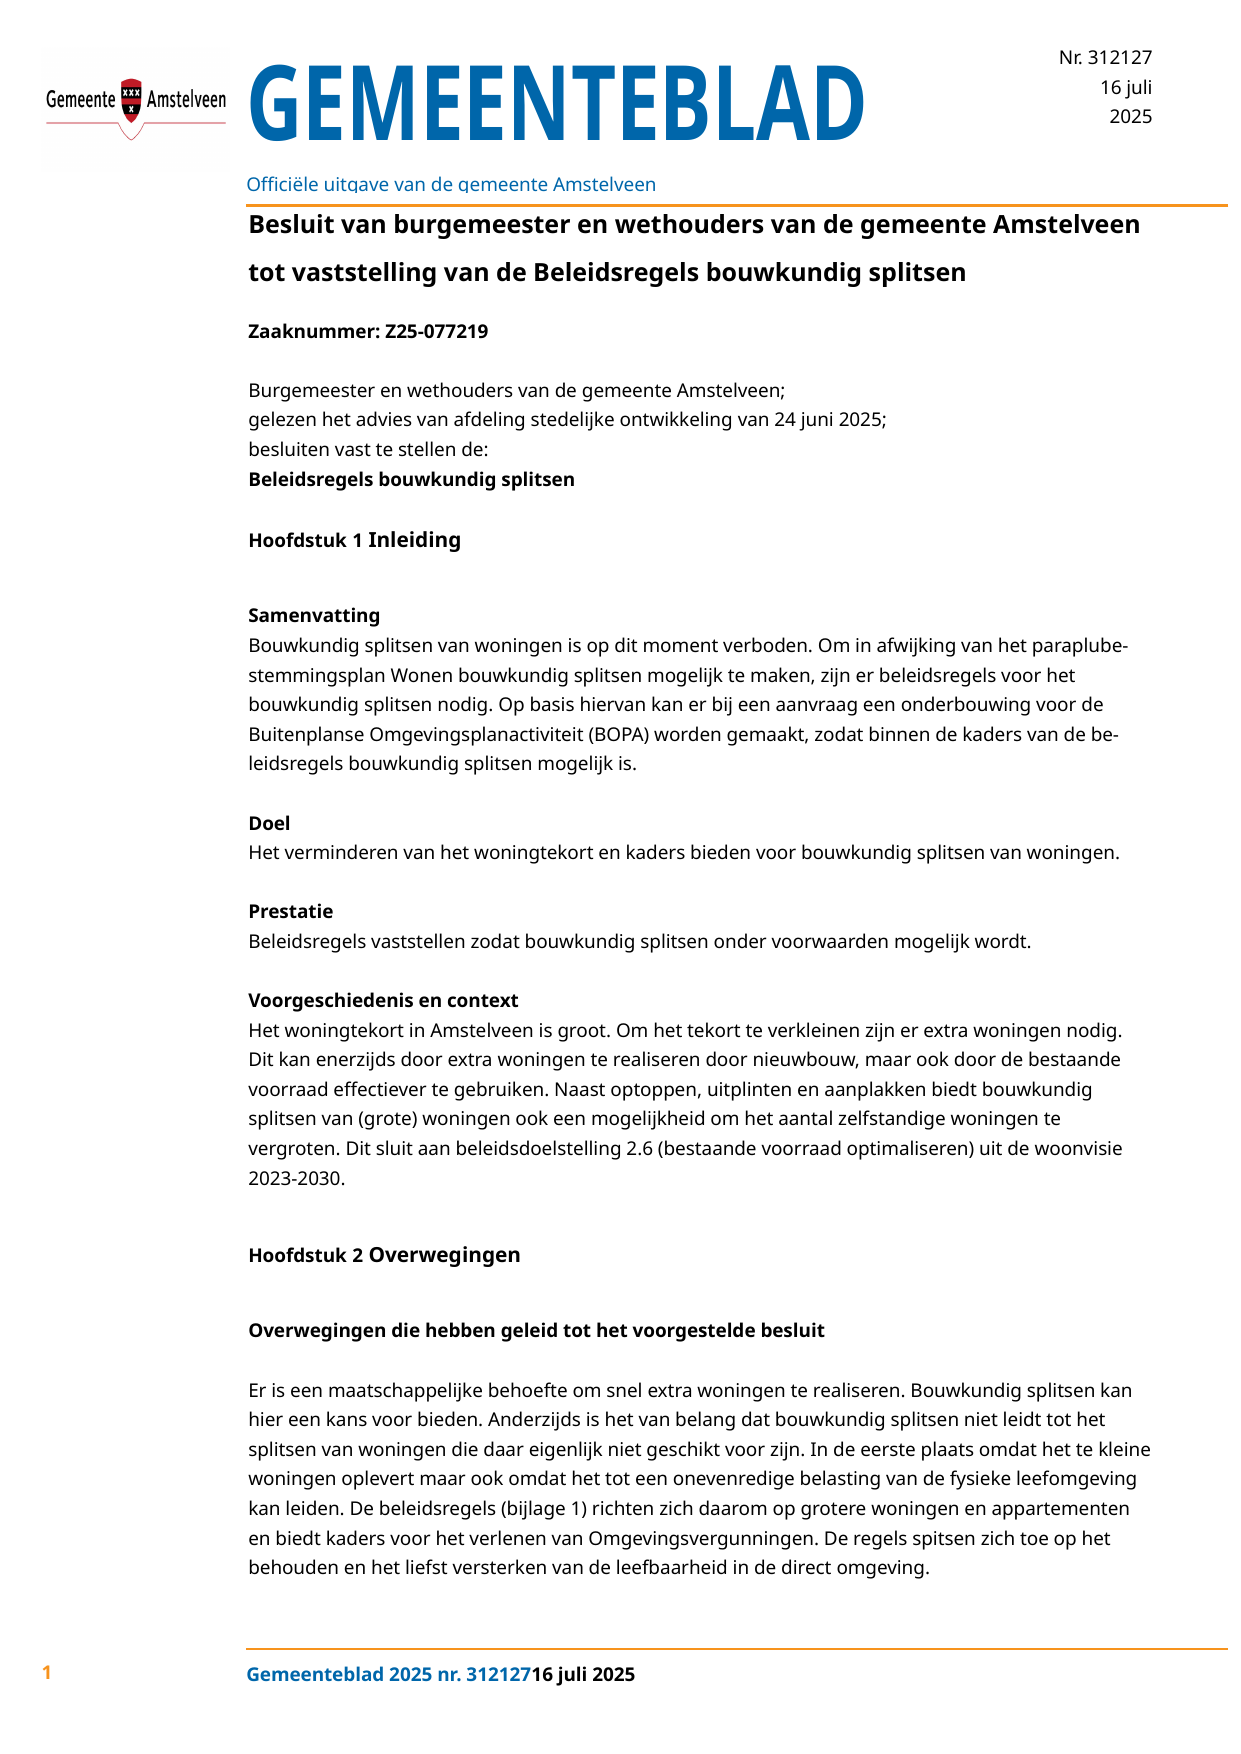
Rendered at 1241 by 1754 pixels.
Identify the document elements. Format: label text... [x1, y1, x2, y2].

text Hoofdstuk 1 Inleiding [248, 525, 1152, 553]
text Doel [248, 810, 1152, 836]
text Voorgeschiedenis en context [248, 987, 1152, 1013]
text Hoofdstuk 2 Overwegingen [248, 1240, 1152, 1268]
text Beleidsregels bouwkundig splitsen [248, 466, 1152, 492]
text Overwegingen die hebben geleid tot het voorgestelde besluit [248, 1318, 1152, 1343]
picture [41, 47, 231, 172]
text besluiten vast te stellen de: [248, 436, 1152, 462]
text Er is een maatschappelijke behoefte om snel extra woningen te realiseren. Bouwkundig splitsen kan hier een kans voor bieden. Anderzijds is het van belang dat bouwkundig splitsen niet leidt tot het splitsen van woningen die daar eigenlijk niet geschikt voor zijn. In de eerste plaats omdat het te kleine woningen oplevert maar ook omdat het tot een onevenredige belasting van de fysieke leefomgeving kan leiden. De beleidsregels (bijlage 1) richten zich daarom op grotere woningen en appartementen en biedt kaders voor het verlenen van Omgevingsvergunningen. De regels spitsen zich toe op het behouden en het liefst versterken van de leefbaarheid in de direct omgeving. [248, 1377, 1152, 1580]
text Burgemeester en wethouders van de gemeente Amstelveen; [248, 377, 1152, 403]
text Het verminderen van het woningtekort en kaders bieden voor bouwkundig splitsen van woningen. [248, 839, 1152, 865]
text gelezen het advies van afdeling stedelijke ontwikkeling van 24 juni 2025; [248, 407, 1152, 432]
text Besluit van burgemeester en wethouders van de gemeente Amstelveen tot vaststelling van de Beleidsregels bouwkundig splitsen [248, 207, 1152, 288]
text Beleidsregels vaststellen zodat bouwkundig splitsen onder voorwaarden mogelijk wordt. [248, 928, 1152, 954]
text Zaaknummer: Z25-077219 [248, 318, 1152, 344]
text Prestatie [248, 898, 1152, 924]
text Samenvatting [248, 603, 1152, 628]
text Bouwkundig splitsen van woningen is op dit moment verboden. Om in afwijking van het paraplube-stemmingsplan Wonen bouwkundig splitsen mogelijk te maken, zijn er beleidsregels voor het bouwkundig splitsen nodig. Op basis hiervan kan er bij een aanvraag een onderbouwing voor de Buitenplanse Omgevingsplanactiviteit (BOPA) worden gemaakt, zodat binnen de kaders van de be-leidsregels bouwkundig splitsen mogelijk is. [248, 632, 1152, 776]
text Het woningtekort in Amstelveen is groot. Om het tekort te verkleinen zijn er extra woningen nodig. Dit kan enerzijds door extra woningen te realiseren door nieuwbouw, maar ook door de bestaande voorraad effectiever te gebruiken. Naast optoppen, uitplinten en aanplakken biedt bouwkundig splitsen van (grote) woningen ook een mogelijkheid om het aantal zelfstandige woningen te vergroten. Dit sluit aan beleidsdoelstelling 2.6 (bestaande voorraad optimaliseren) uit de woonvisie 2023-2030. [248, 1017, 1152, 1191]
